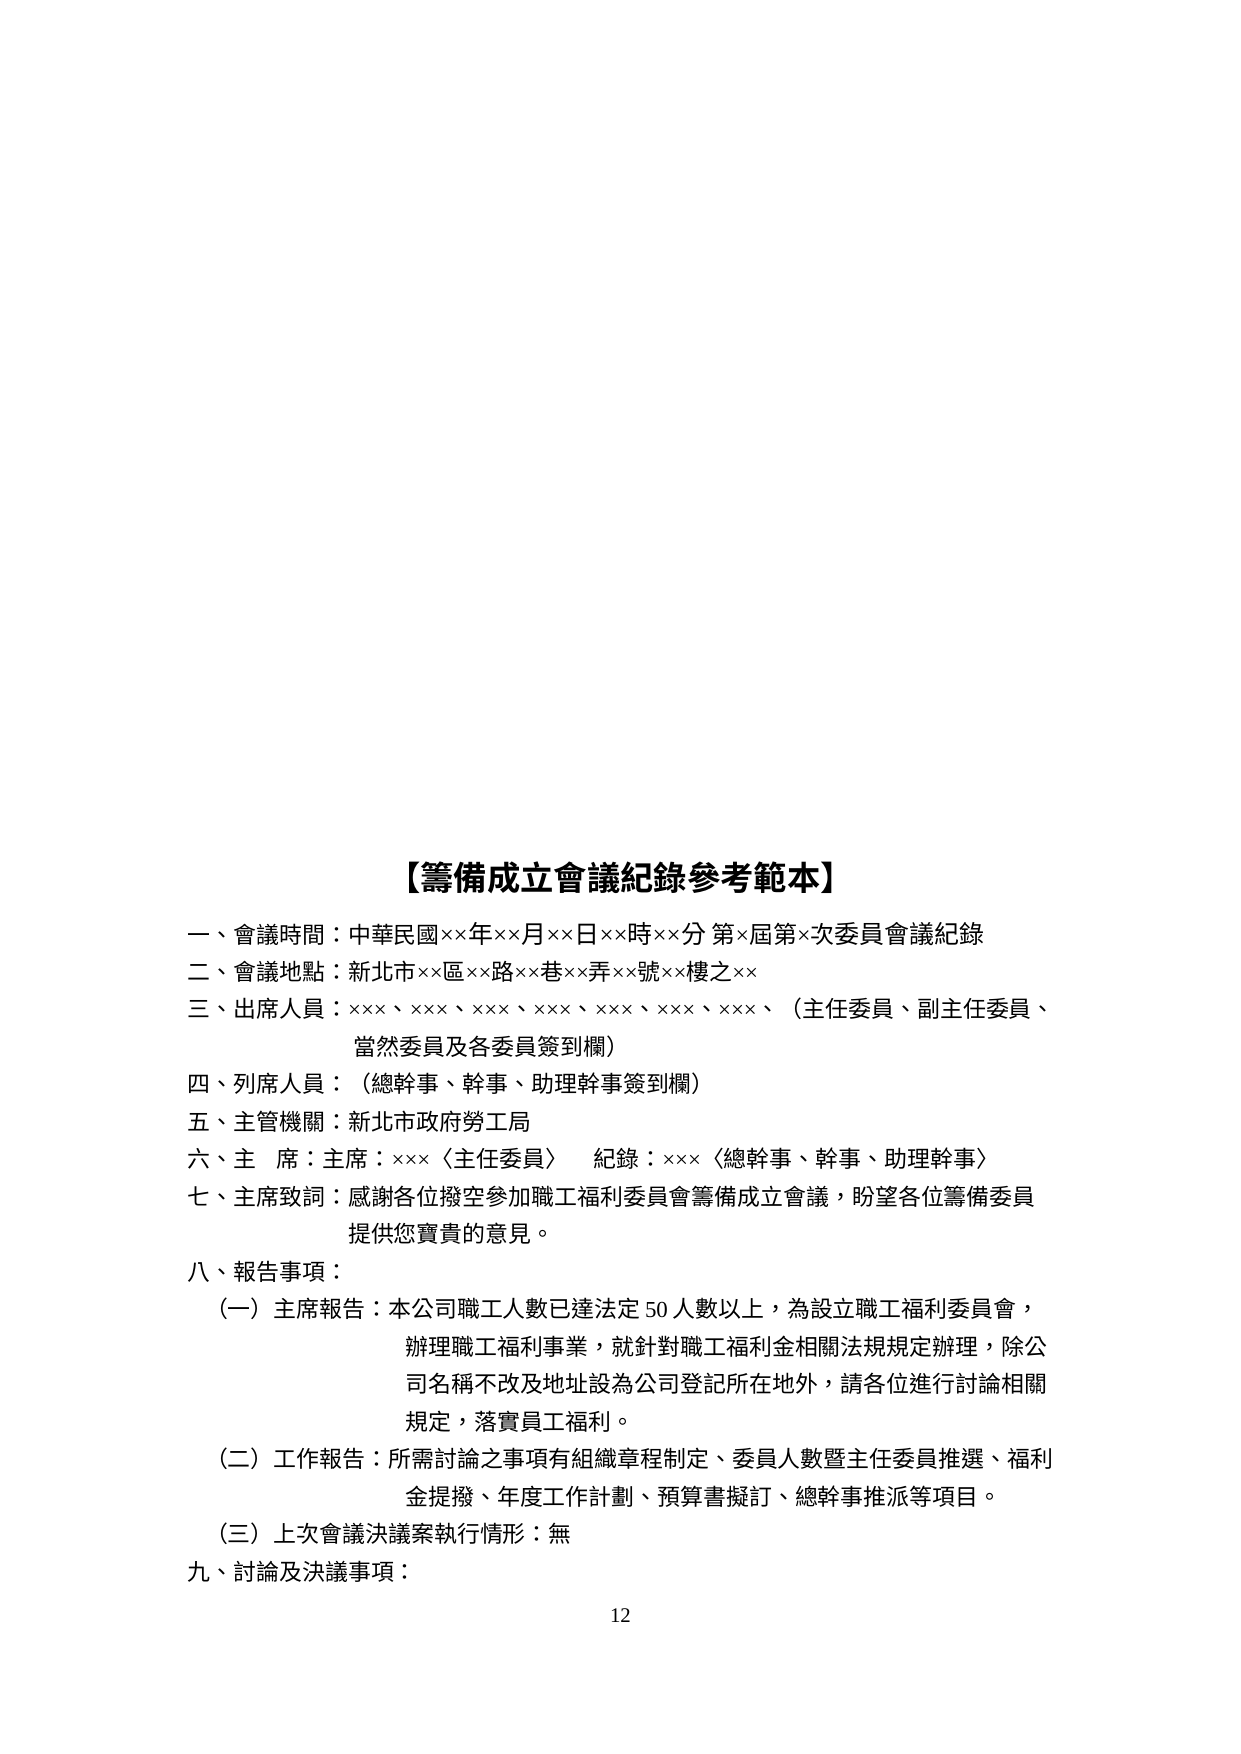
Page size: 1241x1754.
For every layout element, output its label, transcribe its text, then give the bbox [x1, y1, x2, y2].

text （二）工作報告：所需討論之事項有組織章程制定、委員人數暨主任委員推選、福利金提撥、年度工作計劃、預算書擬訂、總幹事推派等項目。 [187, 1439, 1053, 1514]
text 六、主 席：主席：×××〈主任委員〉 紀錄：×××〈總幹事、幹事、助理幹事〉 [187, 1139, 1053, 1176]
text 八、報告事項： [187, 1251, 1053, 1289]
text 五、主管機關：新北市政府勞工局 [187, 1101, 1053, 1139]
text （三）上次會議決議案執行情形：無 [187, 1514, 1053, 1551]
text 七、主席致詞：感謝各位撥空參加職工福利委員會籌備成立會議，盼望各位籌備委員提供您寶貴的意見。 [187, 1176, 1053, 1251]
text （一）主席報告：本公司職工人數已達法定50人數以上，為設立職工福利委員會，辦理職工福利事業，就針對職工福利金相關法規規定辦理，除公司名稱不改及地址設為公司登記所在地外，請各位進行討論相關規定，落實員工福利。 [187, 1289, 1053, 1439]
text 一、會議時間：中華民國××年××月××日××時××分 第×屆第×次委員會議紀錄 [187, 914, 1053, 951]
text 【籌備成立會議紀錄參考範本】 [187, 839, 1053, 914]
text 二、會議地點：新北市××區××路××巷××弄××號××樓之×× [187, 951, 1053, 989]
text 九、討論及決議事項： [187, 1551, 1053, 1589]
text 四、列席人員：（總幹事、幹事、助理幹事簽到欄） [187, 1064, 1053, 1101]
text 三、出席人員：×××、×××、×××、×××、×××、×××、×××、（主任委員、副主任委員、當然委員及各委員簽到欄） [187, 989, 1053, 1064]
